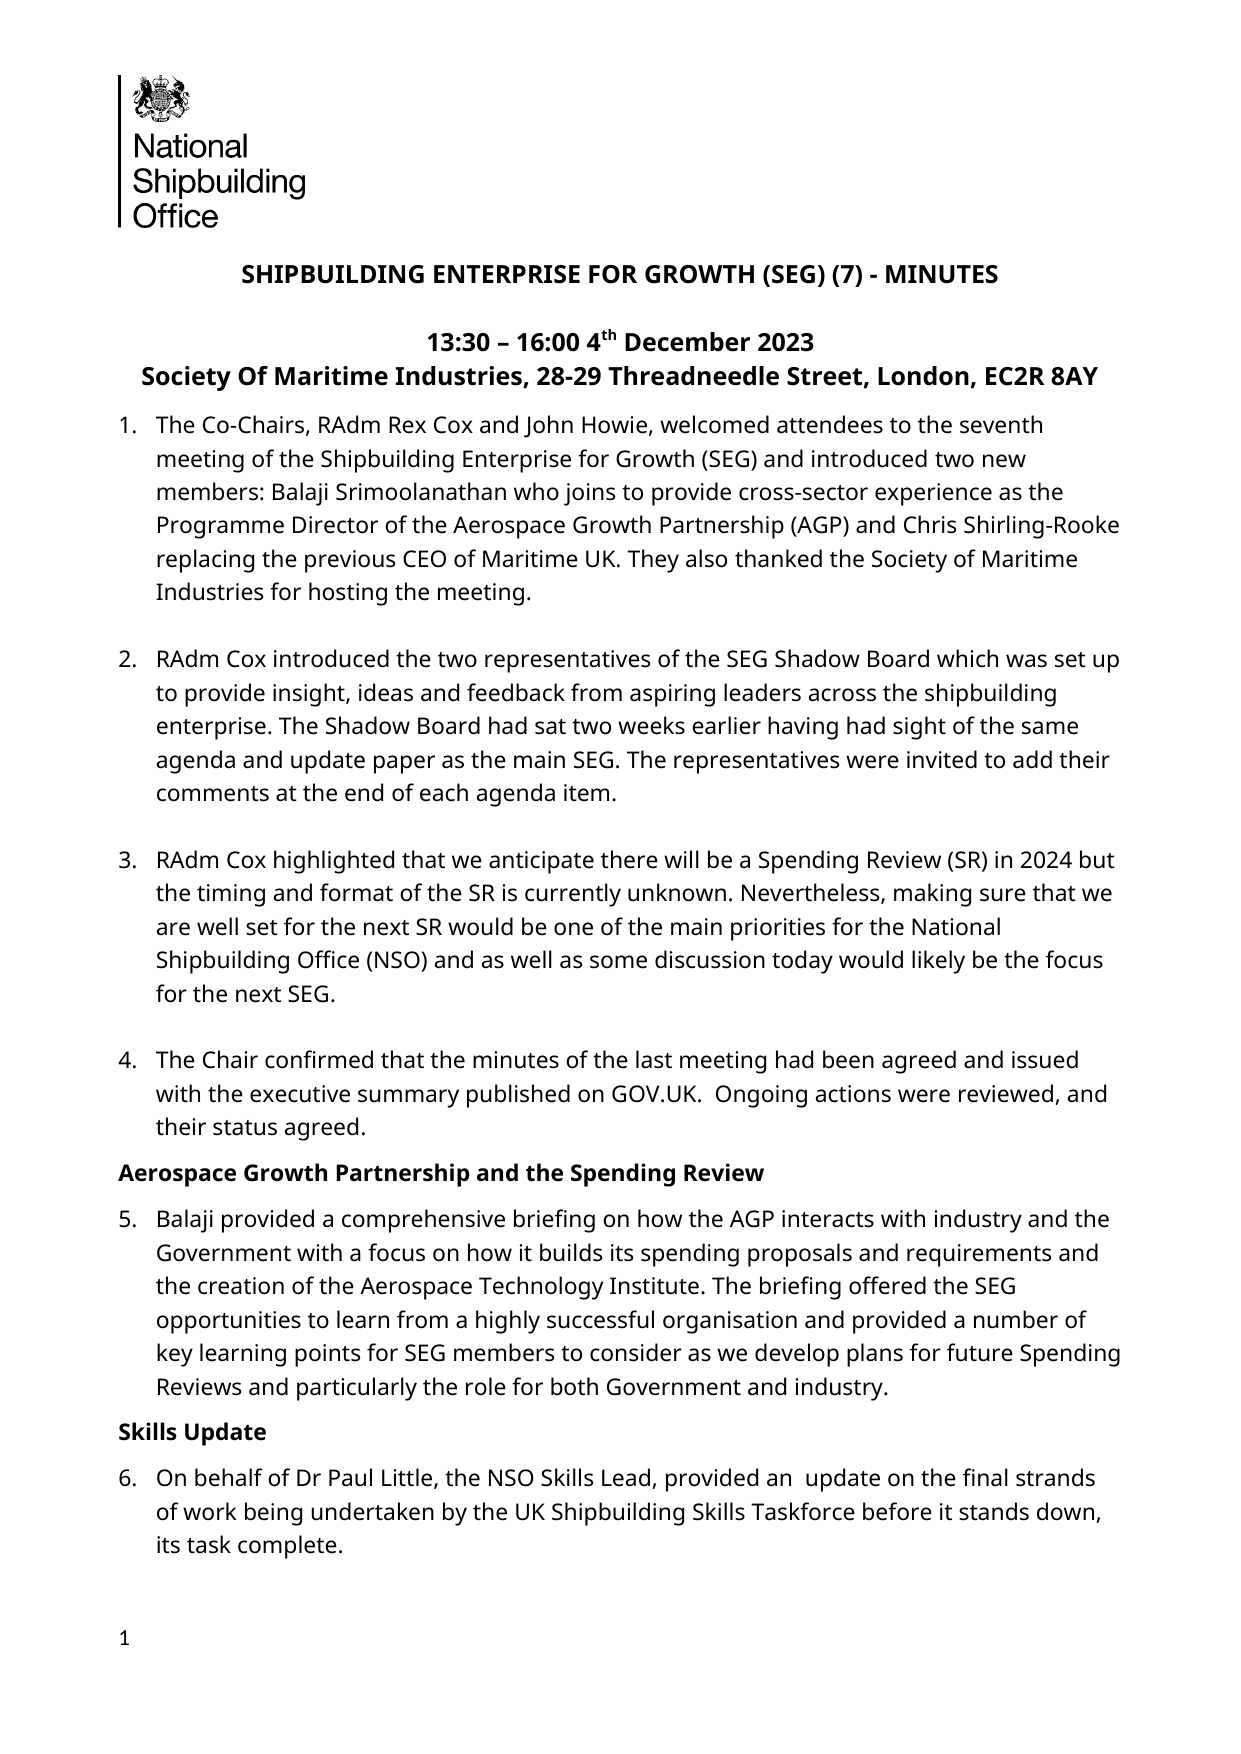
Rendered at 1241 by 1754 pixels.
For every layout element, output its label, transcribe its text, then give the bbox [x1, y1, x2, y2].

text 13:30 – 16:00 4th December 2023 [118, 324, 1122, 358]
list RAdm Cox highlighted that we anticipate there will be a Spending Review (SR) in 2024 but the timing and format of the SR is currently unknown. Nevertheless, making sure that we are well set for the next SR would be one of the main priorities for the National Shipbuilding Office (NSO) and as well as some discussion today would likely be the focus for the next SEG. [118, 844, 1122, 1009]
list On behalf of Dr Paul Little, the NSO Skills Lead, provided an update on the final strands of work being undertaken by the UK Shipbuilding Skills Taskforce before it stands down, its task complete. [118, 1462, 1122, 1560]
list Balaji provided a comprehensive briefing on how the AGP interacts with industry and the Government with a focus on how it builds its spending proposals and requirements and the creation of the Aerospace Technology Institute. The briefing offered the SEG opportunities to learn from a highly successful organisation and provided a number of key learning points for SEG members to consider as we develop plans for future Spending Reviews and particularly the role for both Government and industry. [118, 1203, 1122, 1402]
list The Chair confirmed that the minutes of the last meeting had been agreed and issued with the executive summary published on GOV.UK. Ongoing actions were reviewed, and their status agreed. [118, 1044, 1122, 1143]
list The Co-Chairs, RAdm Rex Cox and John Howie, welcomed attendees to the seventh meeting of the Shipbuilding Enterprise for Growth (SEG) and introduced two new members: Balaji Srimoolanathan who joins to provide cross-sector experience as the Programme Director of the Aerospace Growth Partnership (AGP) and Chris Shirling-Rooke replacing the previous CEO of Maritime UK. They also thanked the Society of Maritime Industries for hosting the meeting. [118, 409, 1122, 608]
list RAdm Cox introduced the two representatives of the SEG Shadow Board which was set up to provide insight, ideas and feedback from aspiring leaders across the shipbuilding enterprise. The Shadow Board had sat two weeks earlier having had sight of the same agenda and update paper as the main SEG. The representatives were invited to add their comments at the end of each agenda item. [118, 643, 1122, 808]
text Society Of Maritime Industries, 28-29 Threadneedle Street, London, EC2R 8AY [118, 358, 1122, 392]
text Aerospace Growth Partnership and the Spending Review [118, 1157, 1122, 1188]
text Skills Update [118, 1416, 1122, 1448]
text SHIPBUILDING ENTERPRISE FOR GROWTH (SEG) (7) - MINUTES [118, 256, 1122, 290]
